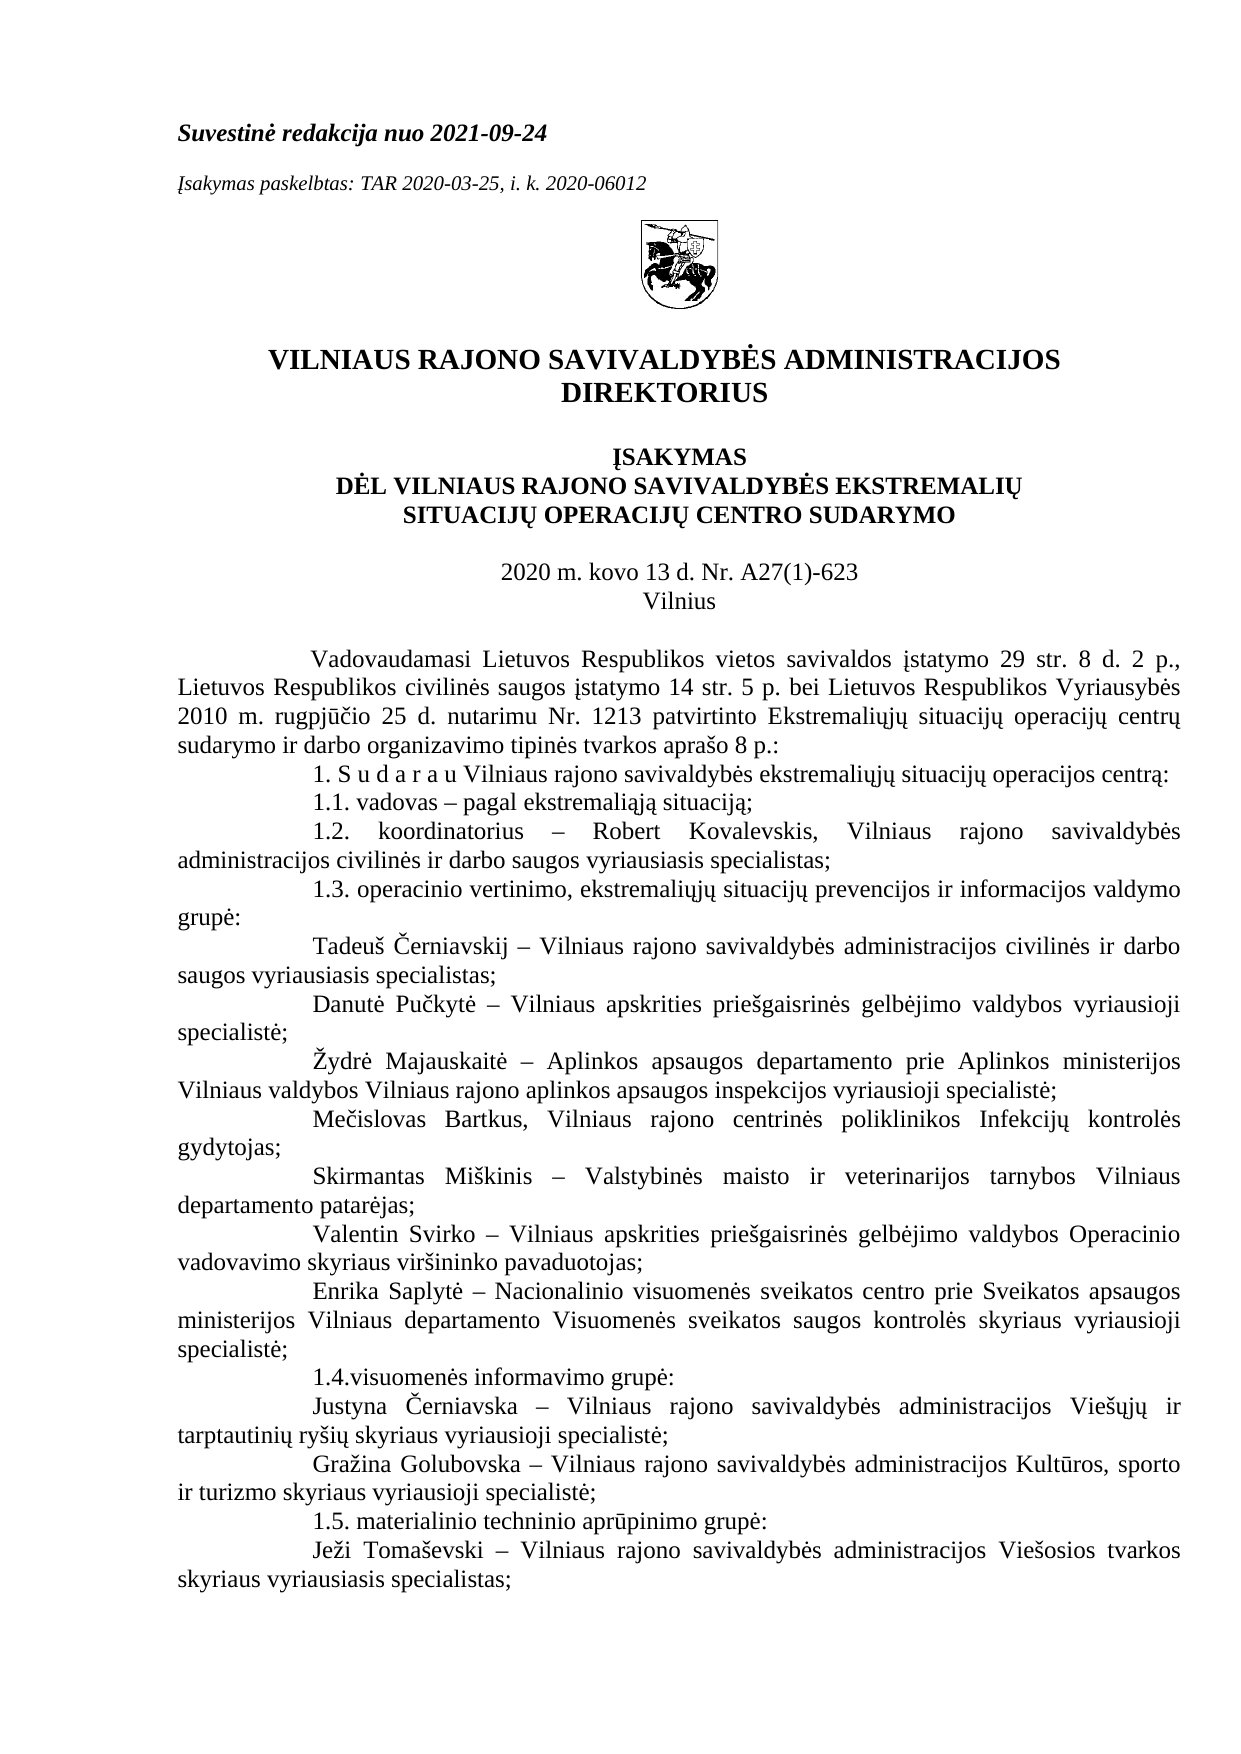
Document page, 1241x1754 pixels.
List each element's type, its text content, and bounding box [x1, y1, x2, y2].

text Mečislovas Bartkus, Vilniaus rajono centrinės poliklinikos Infekcijų kontrolės gydytojas; [177, 1104, 1181, 1161]
text 1.2. koordinatorius – Robert Kovalevskis, Vilniaus rajono savivaldybės administracijos civilinės ir darbo saugos vyriausiasis specialistas; [177, 816, 1181, 874]
text Ježi Tomaševski – Vilniaus rajono savivaldybės administracijos Viešosios tvarkos skyriaus vyriausiasis specialistas; [177, 1535, 1181, 1592]
text 1.5. materialinio techninio aprūpinimo grupė: [177, 1506, 1181, 1535]
text Vilnius [177, 586, 1181, 615]
text 2020 m. kovo 13 d. Nr. A27(1)-623 [177, 557, 1181, 586]
text 1.3. operacinio vertinimo, ekstremaliųjų situacijų prevencijos ir informacijos valdymo grupė: [177, 874, 1181, 931]
text Valentin Svirko – Vilniaus apskrities priešgaisrinės gelbėjimo valdybos Operacinio vadovavimo skyriaus viršininko pavaduotojas; [177, 1219, 1181, 1276]
text Tadeuš Černiavskij – Vilniaus rajono savivaldybės administracijos civilinės ir darbo saugos vyriausiasis specialistas; [177, 931, 1181, 989]
text ĮSAKYMAS [295, 442, 1063, 471]
text Skirmantas Miškinis – Valstybinės maisto ir veterinarijos tarnybos Vilniaus departamento patarėjas; [177, 1161, 1181, 1219]
text Gražina Golubovska – Vilniaus rajono savivaldybės administracijos Kultūros, sporto ir turizmo skyriaus vyriausioji specialistė; [177, 1449, 1181, 1506]
text Žydrė Majauskaitė – Aplinkos apsaugos departamento prie Aplinkos ministerijos Vilniaus valdybos Vilniaus rajono aplinkos apsaugos inspekcijos vyriausioji specialistė; [177, 1046, 1181, 1104]
text 1.1. vadovas – pagal ekstremaliąją situaciją; [177, 787, 1181, 816]
text 1. S u d a r a u Vilniaus rajono savivaldybės ekstremaliųjų situacijų operacijos centrą: [177, 759, 1181, 787]
text dėl VILNIAUS RAJONO SAVIVALDYBĖS EKSTREMALIŲ SITUACIJŲ OPERACIJŲ CENTRO SUDARYMO [295, 471, 1063, 529]
text Suvestinė redakcija nuo 2021-09-24 [177, 118, 1181, 147]
text Įsakymas paskelbtas: TAR 2020-03-25, i. k. 2020-06012 [177, 171, 1181, 195]
text Enrika Saplytė – Nacionalinio visuomenės sveikatos centro prie Sveikatos apsaugos ministerijos Vilniaus departamento Visuomenės sveikatos saugos kontrolės skyriaus vyriausioji specialistė; [177, 1276, 1181, 1362]
text Danutė Pučkytė – Vilniaus apskrities priešgaisrinės gelbėjimo valdybos vyriausioji specialistė; [177, 989, 1181, 1046]
text Vilniaus rajono savivaldybės ADministracijos direktorius [266, 342, 1063, 409]
text 1.4.visuomenės informavimo grupė: [177, 1362, 1181, 1391]
text Vadovaudamasi Lietuvos Respublikos vietos savivaldos įstatymo 29 str. 8 d. 2 p., Lietuvos Respublikos civilinės saugos įstatymo 14 str. 5 p. bei Lietuvos Respublikos Vyriausybės 2010 m. rugpjūčio 25 d. nutarimu Nr. 1213 patvirtinto Ekstremaliųjų situacijų operacijų centrų sudarymo ir darbo organizavimo tipinės tvarkos aprašo 8 p.: [177, 644, 1181, 759]
text Justyna Černiavska – Vilniaus rajono savivaldybės administracijos Viešųjų ir tarptautinių ryšių skyriaus vyriausioji specialistė; [177, 1391, 1181, 1449]
